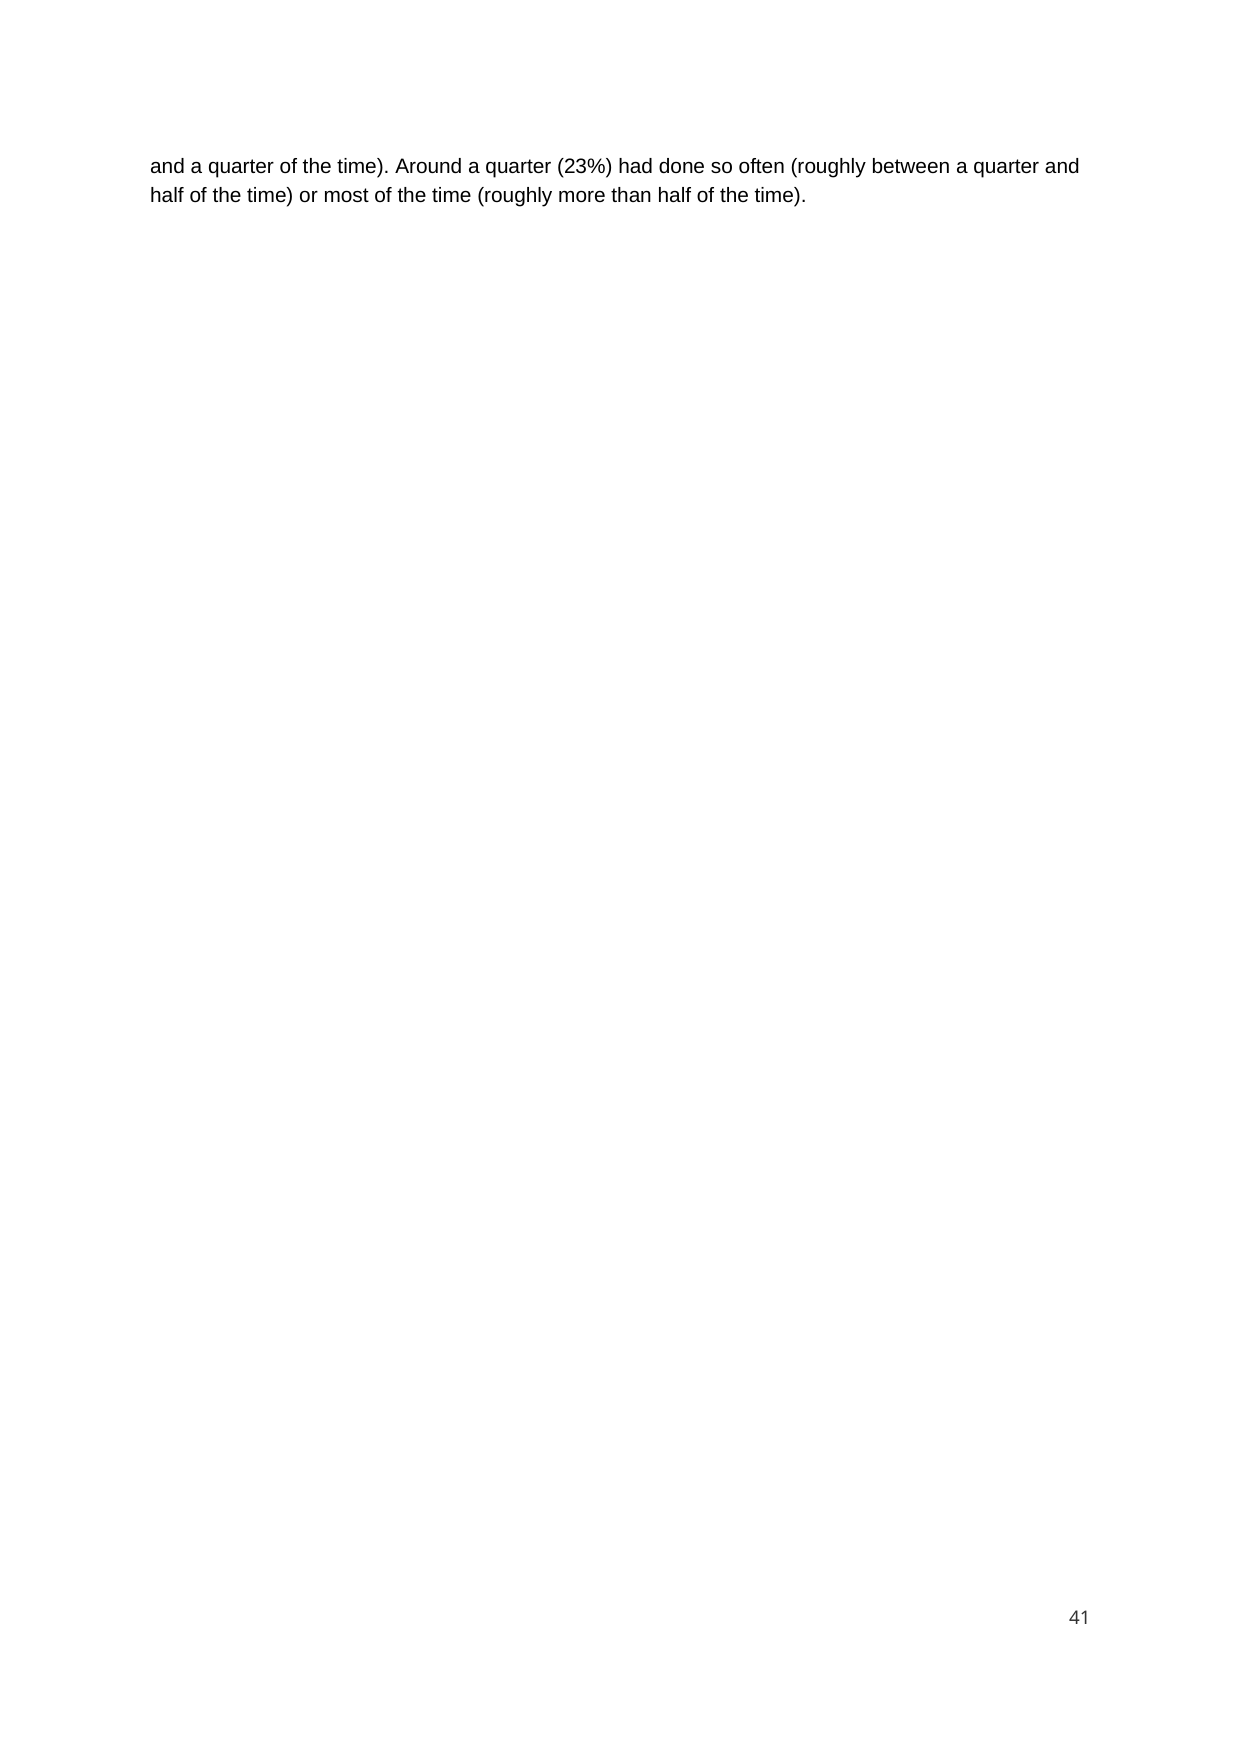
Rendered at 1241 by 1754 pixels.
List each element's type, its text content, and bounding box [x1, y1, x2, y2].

text and a quarter of the time). Around a quarter (23%) had done so often (roughly between a quarter and half of the time) or most of the time (roughly more than half of the time). [150, 150, 1090, 208]
